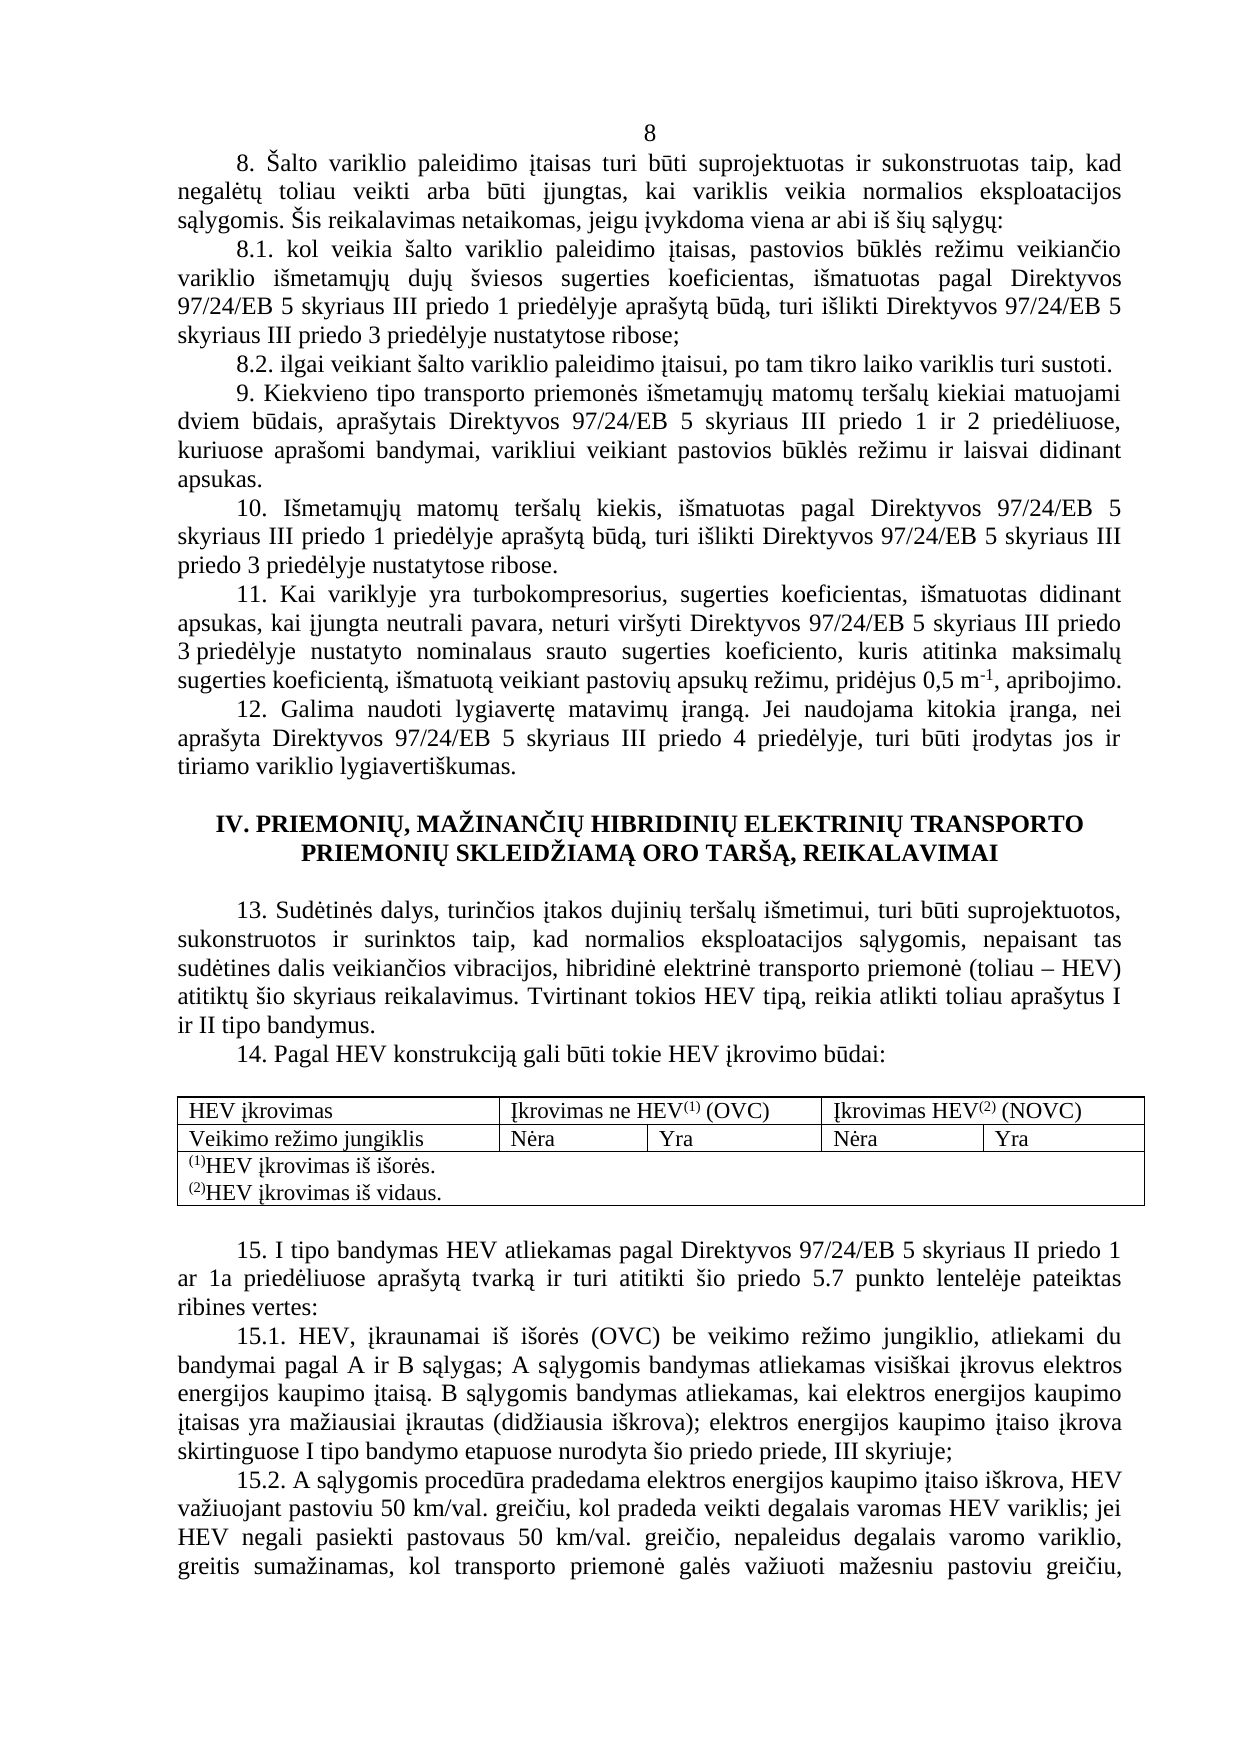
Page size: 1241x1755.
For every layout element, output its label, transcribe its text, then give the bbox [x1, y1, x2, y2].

text 10. Išmetamųjų matomų teršalų kiekis, išmatuotas pagal Direktyvos 97/24/EB 5 skyriaus III priedo 1 priedėlyje aprašytą būdą, turi išlikti Direktyvos 97/24/EB 5 skyriaus III priedo 3 priedėlyje nustatytose ribose. [177, 493, 1122, 579]
text 8.2. ilgai veikiant šalto variklio paleidimo įtaisui, po tam tikro laiko variklis turi sustoti. [177, 349, 1122, 378]
table_cell Nėra [500, 1125, 647, 1151]
text 11. Kai variklyje yra turbokompresorius, sugerties koeficientas, išmatuotas didinant apsukas, kai įjungta neutrali pavara, neturi viršyti Direktyvos 97/24/EB 5 skyriaus III priedo 3 priedėlyje nustatyto nominalaus srauto sugerties koeficiento, kuris atitinka maksimalų sugerties koeficientą, išmatuotą veikiant pastovių apsukų režimu, pridėjus 0,5 m-1, apribojimo. [177, 579, 1122, 694]
table_cell (1)HEV įkrovimas iš išorės. (2)HEV įkrovimas iš vidaus. [178, 1152, 1144, 1205]
table_header Įkrovimas HEV(2) (NOVC) [822, 1098, 1144, 1124]
text 8.1. kol veikia šalto variklio paleidimo įtaisas, pastovios būklės režimu veikiančio variklio išmetamųjų dujų šviesos sugerties koeficientas, išmatuotas pagal Direktyvos 97/24/EB 5 skyriaus III priedo 1 priedėlyje aprašytą būdą, turi išlikti Direktyvos 97/24/EB 5 skyriaus III priedo 3 priedėlyje nustatytose ribose; [177, 234, 1122, 349]
table_cell Nėra [822, 1125, 983, 1151]
table_cell Yra [648, 1125, 821, 1151]
text 15.1. HEV, įkraunamai iš išorės (OVC) be veikimo režimo jungiklio, atliekami du bandymai pagal A ir B sąlygas; A sąlygomis bandymas atliekamas visiškai įkrovus elektros energijos kaupimo įtaisą. B sąlygomis bandymas atliekamas, kai elektros energijos kaupimo įtaisas yra mažiausiai įkrautas (didžiausia iškrova); elektros energijos kaupimo įtaiso įkrova skirtinguose I tipo bandymo etapuose nurodyta šio priedo priede, III skyriuje; [177, 1321, 1122, 1465]
text IV. PRIEMONIŲ, MAŽINANČIŲ HIBRIDINIŲ ELEKTRINIŲ transporto priemonIŲ SKLEIDŽIAMĄ ORO TARŠĄ, REIKALAVIMAI [177, 809, 1122, 866]
text 9. Kiekvieno tipo transporto priemonės išmetamųjų matomų teršalų kiekiai matuojami dviem būdais, aprašytais Direktyvos 97/24/EB 5 skyriaus III priedo 1 ir 2 priedėliuose, kuriuose aprašomi bandymai, varikliui veikiant pastovios būklės režimu ir laisvai didinant apsukas. [177, 378, 1122, 493]
table_cell Veikimo režimo jungiklis [178, 1125, 499, 1151]
text 14. Pagal HEV konstrukciją gali būti tokie HEV įkrovimo būdai: [177, 1039, 1122, 1068]
table_cell Yra [984, 1125, 1144, 1151]
text 13. Sudėtinės dalys, turinčios įtakos dujinių teršalų išmetimui, turi būti suprojektuotos, sukonstruotos ir surinktos taip, kad normalios eksploatacijos sąlygomis, nepaisant tas sudėtines dalis veikiančios vibracijos, hibridinė elektrinė transporto priemonė (toliau – HEV) atitiktų šio skyriaus reikalavimus. Tvirtinant tokios HEV tipą, reikia atlikti toliau aprašytus I ir II tipo bandymus. [177, 895, 1122, 1039]
text 8. Šalto variklio paleidimo įtaisas turi būti suprojektuotas ir sukonstruotas taip, kad negalėtų toliau veikti arba būti įjungtas, kai variklis veikia normalios eksploatacijos sąlygomis. Šis reikalavimas netaikomas, jeigu įvykdoma viena ar abi iš šių sąlygų: [177, 148, 1122, 234]
text 12. Galima naudoti lygiavertę matavimų įrangą. Jei naudojama kitokia įranga, nei aprašyta Direktyvos 97/24/EB 5 skyriaus III priedo 4 priedėlyje, turi būti įrodytas jos ir tiriamo variklio lygiavertiškumas. [177, 694, 1122, 780]
text 15.2. A sąlygomis procedūra pradedama elektros energijos kaupimo įtaiso iškrova, HEV važiuojant pastoviu 50 km/val. greičiu, kol pradeda veikti degalais varomas HEV variklis; jei HEV negali pasiekti pastovaus 50 km/val. greičio, nepaleidus degalais varomo variklio, greitis sumažinamas, kol transporto priemonė galės važiuoti mažesniu pastoviu greičiu, [177, 1465, 1122, 1580]
table_header HEV įkrovimas [178, 1098, 499, 1124]
table_header Įkrovimas ne HEV(1) (OVC) [500, 1098, 821, 1124]
text 15. I tipo bandymas HEV atliekamas pagal Direktyvos 97/24/EB 5 skyriaus II priedo 1 ar 1a priedėliuose aprašytą tvarką ir turi atitikti šio priedo 5.7 punkto lentelėje pateiktas ribines vertes: [177, 1235, 1122, 1321]
